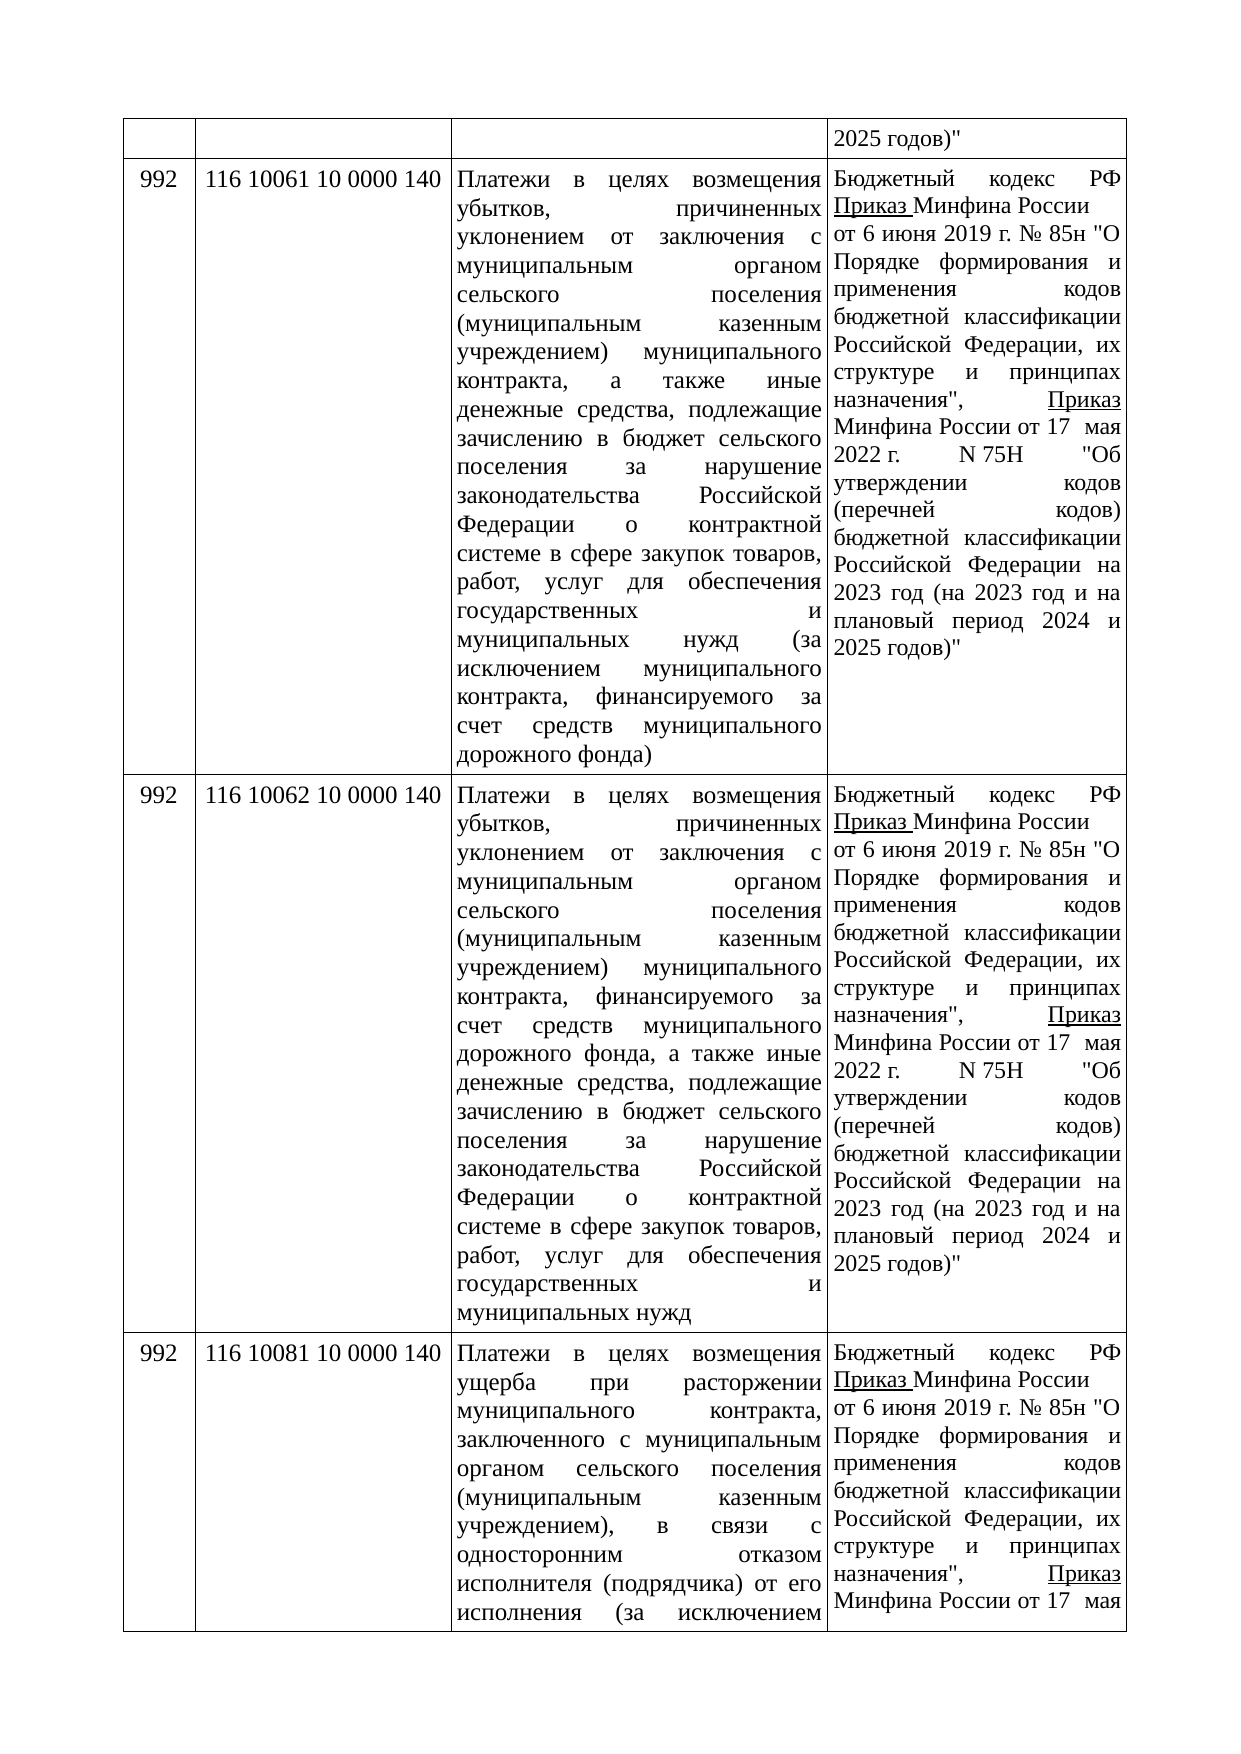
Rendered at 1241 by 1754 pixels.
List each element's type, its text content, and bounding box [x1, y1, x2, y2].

table_cell Платежи в целях возмещения ущерба при расторжении муниципального контракта, заключенного с муниципальным органом сельского поселения (муниципальным казенным учреждением), в связи с односторонним отказом исполнителя (подрядчика) от его исполнения (за исключением [452, 1333, 827, 1631]
table_cell Платежи в целях возмещения убытков, причиненных уклонением от заключения с муниципальным органом сельского поселения (муниципальным казенным учреждением) муниципального контракта, а также иные денежные средства, подлежащие зачислению в бюджет сельского поселения за нарушение законодательства Российской Федерации о контрактной системе в сфере закупок товаров, работ, услуг для обеспечения государственных и муниципальных нужд (за исключением муниципального контракта, финансируемого за счет средств муниципального дорожного фонда) [452, 159, 827, 773]
table_cell Платежи в целях возмещения убытков, причиненных уклонением от заключения с муниципальным органом сельского поселения (муниципальным казенным учреждением) муниципального контракта, финансируемого за счет средств муниципального дорожного фонда, а также иные денежные средства, подлежащие зачислению в бюджет сельского поселения за нарушение законодательства Российской Федерации о контрактной системе в сфере закупок товаров, работ, услуг для обеспечения государственных и муниципальных нужд [452, 775, 827, 1332]
table_cell 116 10061 10 0000 140 [196, 159, 451, 773]
table_cell [196, 119, 451, 158]
table_cell 992 [124, 1333, 195, 1631]
table_cell 992 [124, 159, 195, 773]
table_cell Бюджетный кодекс РФ Приказ Минфина России от 6 июня 2019 г. № 85н "О Порядке формирования и применения кодов бюджетной классификации Российской Федерации, их структуре и принципах назначения", Приказ Минфина России от 17 мая [828, 1333, 1126, 1631]
table_cell [124, 119, 195, 158]
table_cell Бюджетный кодекс РФ Приказ Минфина России от 6 июня 2019 г. № 85н "О Порядке формирования и применения кодов бюджетной классификации Российской Федерации, их структуре и принципах назначения", Приказ Минфина России от 17 мая 2022 г. N 75Н "Об утверждении кодов (перечней кодов) бюджетной классификации Российской Федерации на 2023 год (на 2023 год и на плановый период 2024 и 2025 годов)" [828, 159, 1126, 773]
table_cell [452, 119, 827, 158]
table_cell 116 10081 10 0000 140 [196, 1333, 451, 1631]
table_cell 116 10062 10 0000 140 [196, 775, 451, 1332]
table_cell 992 [124, 775, 195, 1332]
table_cell Бюджетный кодекс РФ Приказ Минфина России от 6 июня 2019 г. № 85н "О Порядке формирования и применения кодов бюджетной классификации Российской Федерации, их структуре и принципах назначения", Приказ Минфина России от 17 мая 2022 г. N 75Н "Об утверждении кодов (перечней кодов) бюджетной классификации Российской Федерации на 2023 год (на 2023 год и на плановый период 2024 и 2025 годов)" [828, 775, 1126, 1332]
table_cell 2025 годов)" [828, 119, 1126, 158]
